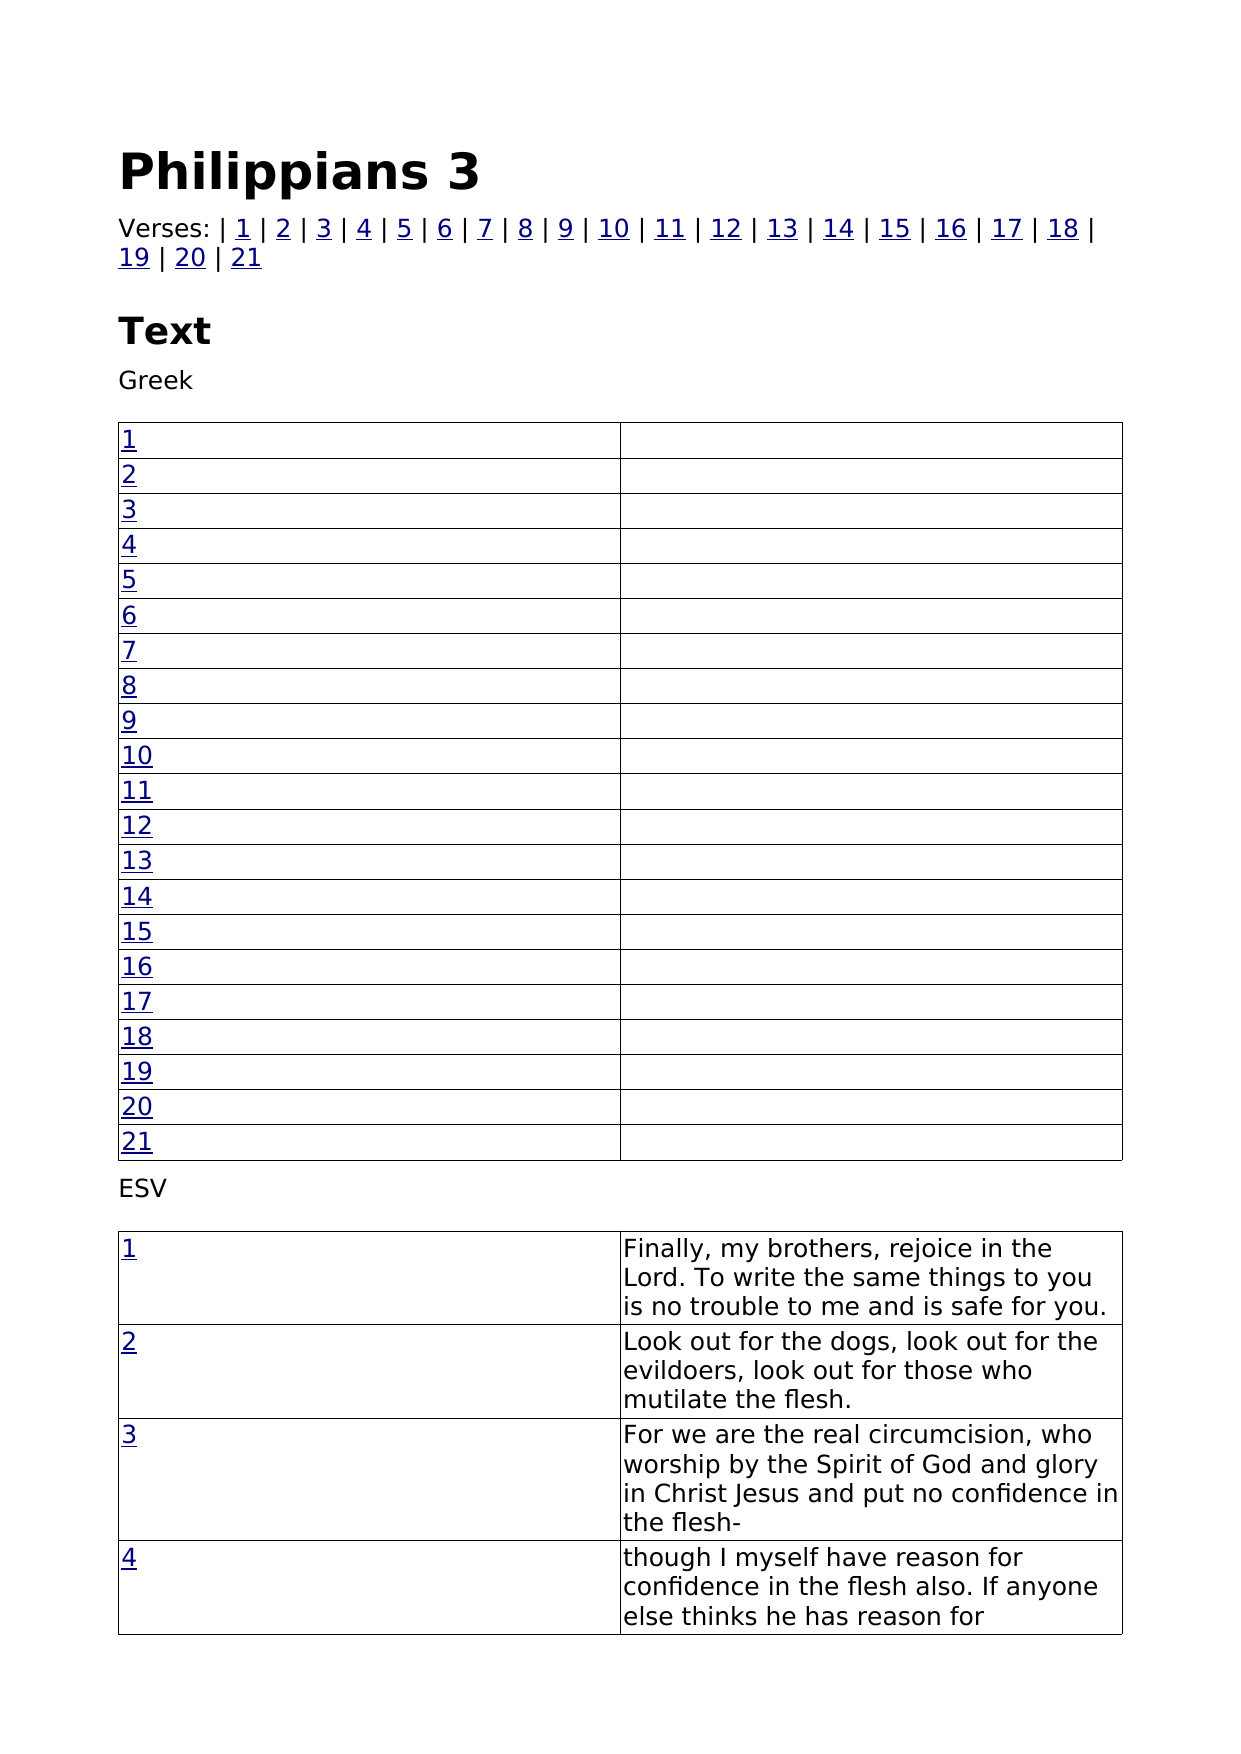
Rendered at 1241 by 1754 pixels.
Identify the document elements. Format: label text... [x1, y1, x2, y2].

table_cell [621, 704, 1122, 738]
table_cell 9 [119, 704, 620, 738]
table_header [621, 423, 1122, 457]
table_cell 13 [119, 845, 620, 879]
table_cell 7 [119, 634, 620, 668]
table_cell [621, 950, 1122, 984]
subtitle Philippians 3 [118, 143, 1122, 201]
table_cell [621, 634, 1122, 668]
table_cell [621, 739, 1122, 773]
table_cell [621, 774, 1122, 808]
table_cell 16 [119, 950, 620, 984]
table_cell 14 [119, 880, 620, 914]
table_cell [621, 599, 1122, 633]
table_cell 2 [119, 1325, 620, 1418]
table_cell 18 [119, 1020, 620, 1054]
text ESV [118, 1174, 1122, 1203]
table_header 1 [119, 423, 620, 457]
table_cell [621, 1090, 1122, 1124]
table_cell 20 [119, 1090, 620, 1124]
table_cell 3 [119, 1419, 620, 1540]
table_cell 8 [119, 669, 620, 703]
table_cell [621, 845, 1122, 879]
table_cell 5 [119, 564, 620, 598]
table_cell [621, 810, 1122, 843]
table_cell 11 [119, 774, 620, 808]
table_cell 10 [119, 739, 620, 773]
table_cell [621, 459, 1122, 492]
table_cell 3 [119, 494, 620, 528]
text Greek [118, 366, 1122, 395]
text Verses: | 1 | 2 | 3 | 4 | 5 | 6 | 7 | 8 | 9 | 10 | 11 | 12 | 13 | 14 | 15 | 16 | 17 | 18 | 19 | 20 | 21 [118, 214, 1122, 272]
table_cell [621, 494, 1122, 528]
table_cell [621, 1020, 1122, 1054]
table_cell [621, 915, 1122, 949]
table_cell [621, 880, 1122, 914]
table_cell 21 [119, 1125, 620, 1159]
table_cell [621, 985, 1122, 1019]
table_cell 6 [119, 599, 620, 633]
table_header Finally, my brothers, rejoice in the Lord. To write the same things to you is no trouble to me and is safe for you. [621, 1232, 1122, 1324]
table_cell [621, 564, 1122, 598]
table_cell 15 [119, 915, 620, 949]
table_cell 12 [119, 810, 620, 843]
table_cell [621, 529, 1122, 563]
table_header 1 [119, 1232, 620, 1324]
table_cell 4 [119, 529, 620, 563]
table_cell [621, 669, 1122, 703]
table_cell [621, 1125, 1122, 1159]
table_cell Look out for the dogs, look out for the evildoers, look out for those who mutilate the flesh. [621, 1325, 1122, 1418]
table_cell [621, 1055, 1122, 1089]
table_cell 19 [119, 1055, 620, 1089]
table_cell For we are the real circumcision, who worship by the Spirit of God and glory in Christ Jesus and put no confidence in the flesh- [621, 1419, 1122, 1540]
table_cell 4 [119, 1541, 620, 1634]
table_cell 17 [119, 985, 620, 1019]
subtitle Text [118, 310, 1122, 353]
table_cell though I myself have reason for confidence in the flesh also. If anyone else thinks he has reason for [621, 1541, 1122, 1634]
table_cell 2 [119, 459, 620, 492]
